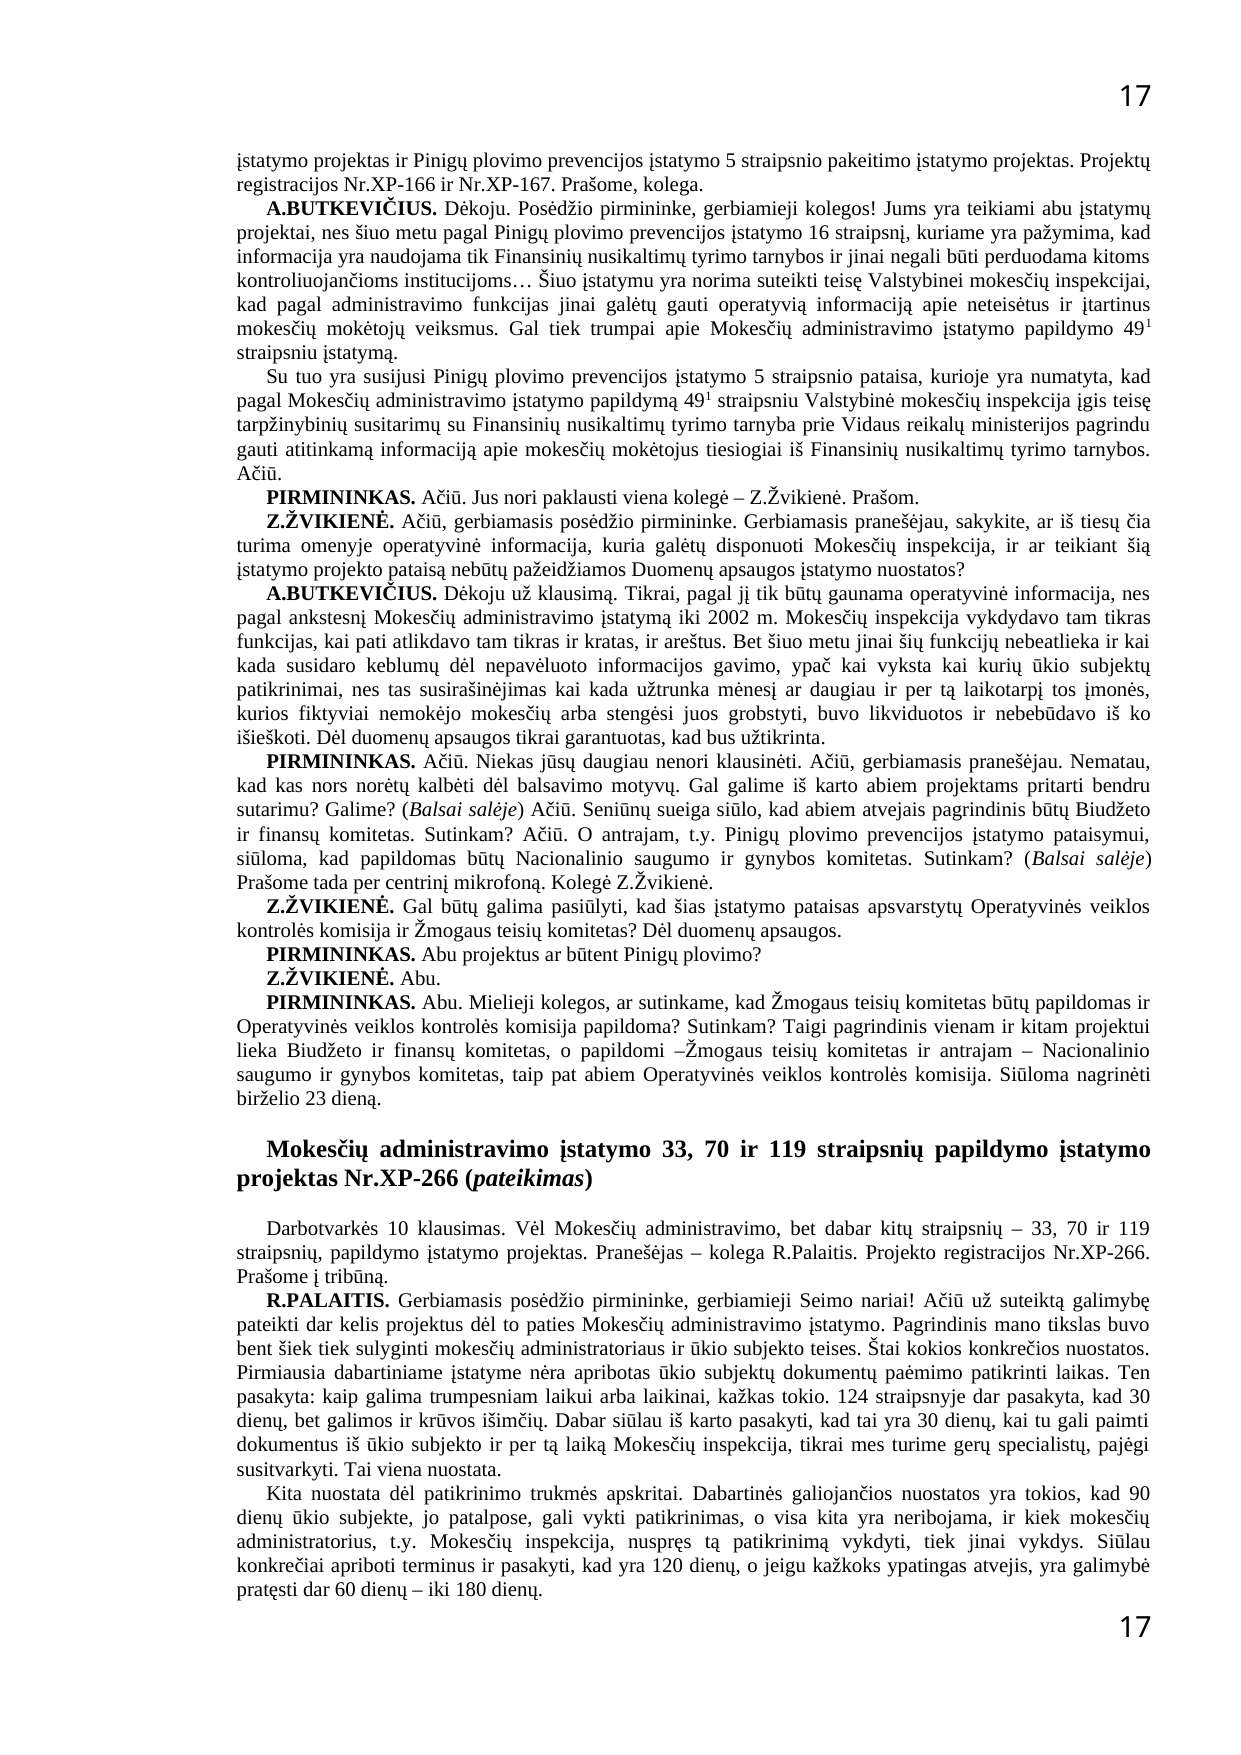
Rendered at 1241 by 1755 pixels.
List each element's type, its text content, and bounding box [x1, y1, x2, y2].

text Z.ŽVIKIENĖ. Abu. [236, 966, 1152, 990]
text A.BUTKEVIČIUS. Dėkoju už klausimą. Tikrai, pagal jį tik būtų gaunama operatyvinė informacija, nes pagal ankstesnį Mokesčių administravimo įstatymą iki 2002 m. Mokesčių inspekcija vykdydavo tam tikras funkcijas, kai pati atlikdavo tam tikras ir kratas, ir areštus. Bet šiuo metu jinai šių funkcijų nebeatlieka ir kai kada susidaro keblumų dėl nepavėluoto informacijos gavimo, ypač kai vyksta kai kurių ūkio subjektų patikrinimai, nes tas susirašinėjimas kai kada užtrunka mėnesį ar daugiau ir per tą laikotarpį tos įmonės, kurios fiktyviai nemokėjo mokesčių arba stengėsi juos grobstyti, buvo likviduotos ir nebebūdavo iš ko išieškoti. Dėl duomenų apsaugos tikrai garantuotas, kad bus užtikrinta. [236, 581, 1152, 749]
text Z.ŽVIKIENĖ. Gal būtų galima pasiūlyti, kad šias įstatymo pataisas apsvarstytų Operatyvinės veiklos kontrolės komisija ir Žmogaus teisių komitetas? Dėl duomenų apsaugos. [236, 894, 1152, 942]
text PIRMININKAS. Abu projektus ar būtent Pinigų plovimo? [236, 942, 1152, 966]
text PIRMININKAS. Ačiū. Jus nori paklausti viena kolegė – Z.Žvikienė. Prašom. [236, 484, 1152, 509]
text PIRMININKAS. Ačiū. Niekas jūsų daugiau nenori klausinėti. Ačiū, gerbiamasis pranešėjau. Nematau, kad kas nors norėtų kalbėti dėl balsavimo motyvų. Gal galime iš karto abiem projektams pritarti bendru sutarimu? Galime? (Balsai salėje) Ačiū. Seniūnų sueiga siūlo, kad abiem atvejais pagrindinis būtų Biudžeto ir finansų komitetas. Sutinkam? Ačiū. O antrajam, t.y. Pinigų plovimo prevencijos įstatymo pataisymui, siūloma, kad papildomas būtų Nacionalinio saugumo ir gynybos komitetas. Sutinkam? (Balsai salėje) Prašome tada per centrinį mikrofoną. Kolegė Z.Žvikienė. [236, 749, 1152, 894]
text Kita nuostata dėl patikrinimo trukmės apskritai. Dabartinės galiojančios nuostatos yra tokios, kad 90 dienų ūkio subjekte, jo patalpose, gali vykti patikrinimas, o visa kita yra neribojama, ir kiek mokesčių administratorius, t.y. Mokesčių inspekcija, nuspręs tą patikrinimą vykdyti, tiek jinai vykdys. Siūlau konkrečiai apriboti terminus ir pasakyti, kad yra 120 dienų, o jeigu kažkoks ypatingas atvejis, yra galimybė pratęsti dar 60 dienų – iki 180 dienų. [236, 1481, 1152, 1601]
text Su tuo yra susijusi Pinigų plovimo prevencijos įstatymo 5 straipsnio pataisa, kurioje yra numatyta, kad pagal Mokesčių administravimo įstatymo papildymą 491 straipsniu Valstybinė mokesčių inspekcija įgis teisę tarpžinybinių susitarimų su Finansinių nusikaltimų tyrimo tarnyba prie Vidaus reikalų ministerijos pagrindu gauti atitinkamą informaciją apie mokesčių mokėtojus tiesiogiai iš Finansinių nusikaltimų tyrimo tarnybos. Ačiū. [236, 364, 1152, 484]
text įstatymo projektas ir Pinigų plovimo prevencijos įstatymo 5 straipsnio pakeitimo įstatymo projektas. Projektų registracijos Nr.XP-166 ir Nr.XP-167. Prašome, kolega. [236, 148, 1152, 196]
text Darbotvarkės 10 klausimas. Vėl Mokesčių administravimo, bet dabar kitų straipsnių – 33, 70 ir 119 straipsnių, papildymo įstatymo projektas. Pranešėjas – kolega R.Palaitis. Projekto registracijos Nr.XP-266. Prašome į tribūną. [236, 1216, 1152, 1288]
text PIRMININKAS. Abu. Mielieji kolegos, ar sutinkame, kad Žmogaus teisių komitetas būtų papildomas ir Operatyvinės veiklos kontrolės komisija papildoma? Sutinkam? Taigi pagrindinis vienam ir kitam projektui lieka Biudžeto ir finansų komitetas, o papildomi –Žmogaus teisių komitetas ir antrajam – Nacionalinio saugumo ir gynybos komitetas, taip pat abiem Operatyvinės veiklos kontrolės komisija. Siūloma nagrinėti birželio 23 dieną. [236, 990, 1152, 1110]
text Z.ŽVIKIENĖ. Ačiū, gerbiamasis posėdžio pirmininke. Gerbiamasis pranešėjau, sakykite, ar iš tiesų čia turima omenyje operatyvinė informacija, kuria galėtų disponuoti Mokesčių inspekcija, ir ar teikiant šią įstatymo projekto pataisą nebūtų pažeidžiamos Duomenų apsaugos įstatymo nuostatos? [236, 509, 1152, 581]
text Mokesčių administravimo įstatymo 33, 70 ir 119 straipsnių papildymo įstatymo projektas Nr.XP-266 (pateikimas) [236, 1134, 1152, 1192]
text R.PALAITIS. Gerbiamasis posėdžio pirmininke, gerbiamieji Seimo nariai! Ačiū už suteiktą galimybę pateikti dar kelis projektus dėl to paties Mokesčių administravimo įstatymo. Pagrindinis mano tikslas buvo bent šiek tiek sulyginti mokesčių administratoriaus ir ūkio subjekto teises. Štai kokios konkrečios nuostatos. Pirmiausia dabartiniame įstatyme nėra apribotas ūkio subjektų dokumentų paėmimo patikrinti laikas. Ten pasakyta: kaip galima trumpesniam laikui arba laikinai, kažkas tokio. 124 straipsnyje dar pasakyta, kad 30 dienų, bet galimos ir krūvos išimčių. Dabar siūlau iš karto pasakyti, kad tai yra 30 dienų, kai tu gali paimti dokumentus iš ūkio subjekto ir per tą laiką Mokesčių inspekcija, tikrai mes turime gerų specialistų, pajėgi susitvarkyti. Tai viena nuostata. [236, 1288, 1152, 1481]
text A.BUTKEVIČIUS. Dėkoju. Posėdžio pirmininke, gerbiamieji kolegos! Jums yra teikiami abu įstatymų projektai, nes šiuo metu pagal Pinigų plovimo prevencijos įstatymo 16 straipsnį, kuriame yra pažymima, kad informacija yra naudojama tik Finansinių nusikaltimų tyrimo tarnybos ir jinai negali būti perduodama kitoms kontroliuojančioms institucijoms… Šiuo įstatymu yra norima suteikti teisę Valstybinei mokesčių inspekcijai, kad pagal administravimo funkcijas jinai galėtų gauti operatyvią informaciją apie neteisėtus ir įtartinus mokesčių mokėtojų veiksmus. Gal tiek trumpai apie Mokesčių administravimo įstatymo papildymo 491 straipsniu įstatymą. [236, 196, 1152, 364]
